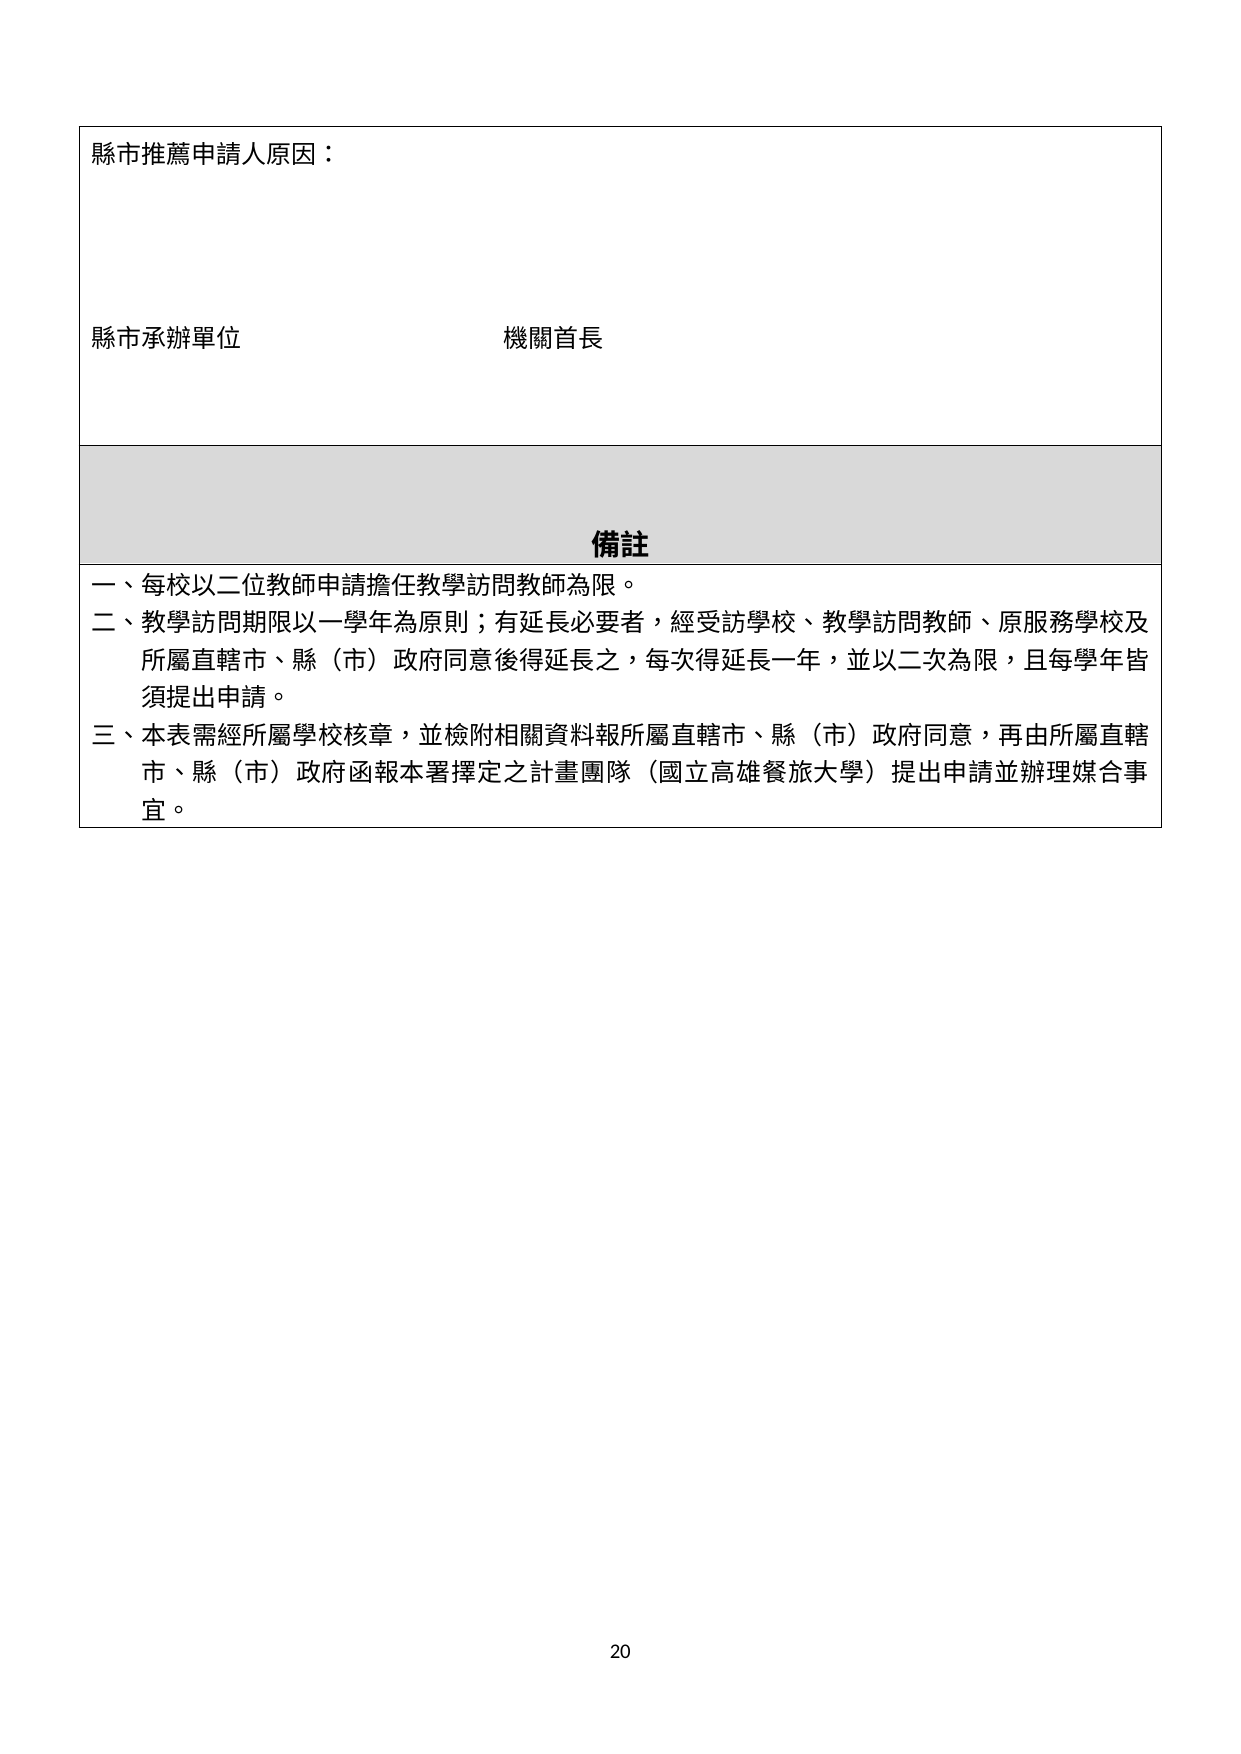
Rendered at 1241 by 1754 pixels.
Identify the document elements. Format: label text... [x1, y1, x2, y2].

table_cell 一、每校以二位教師申請擔任教學訪問教師為限。 二、教學訪問期限以一學年為原則；有延長必要者，經受訪學校、教學訪問教師、原服務學校及所屬直轄市、縣（市）政府同意後得延長之，每次得延長一年，並以二次為限，且每學年皆須提出申請。 三、本表需經所屬學校核章，並檢附相關資料報所屬直轄市、縣（市）政府同意，再由所屬直轄市、縣（市）政府函報本署擇定之計畫團隊（國立高雄餐旅大學）提出申請並辦理媒合事宜。 [80, 565, 1161, 827]
table_cell 縣市推薦申請人原因： 縣市承辦單位 機關首長 [80, 127, 1161, 445]
table_cell 備註 [80, 446, 1161, 563]
